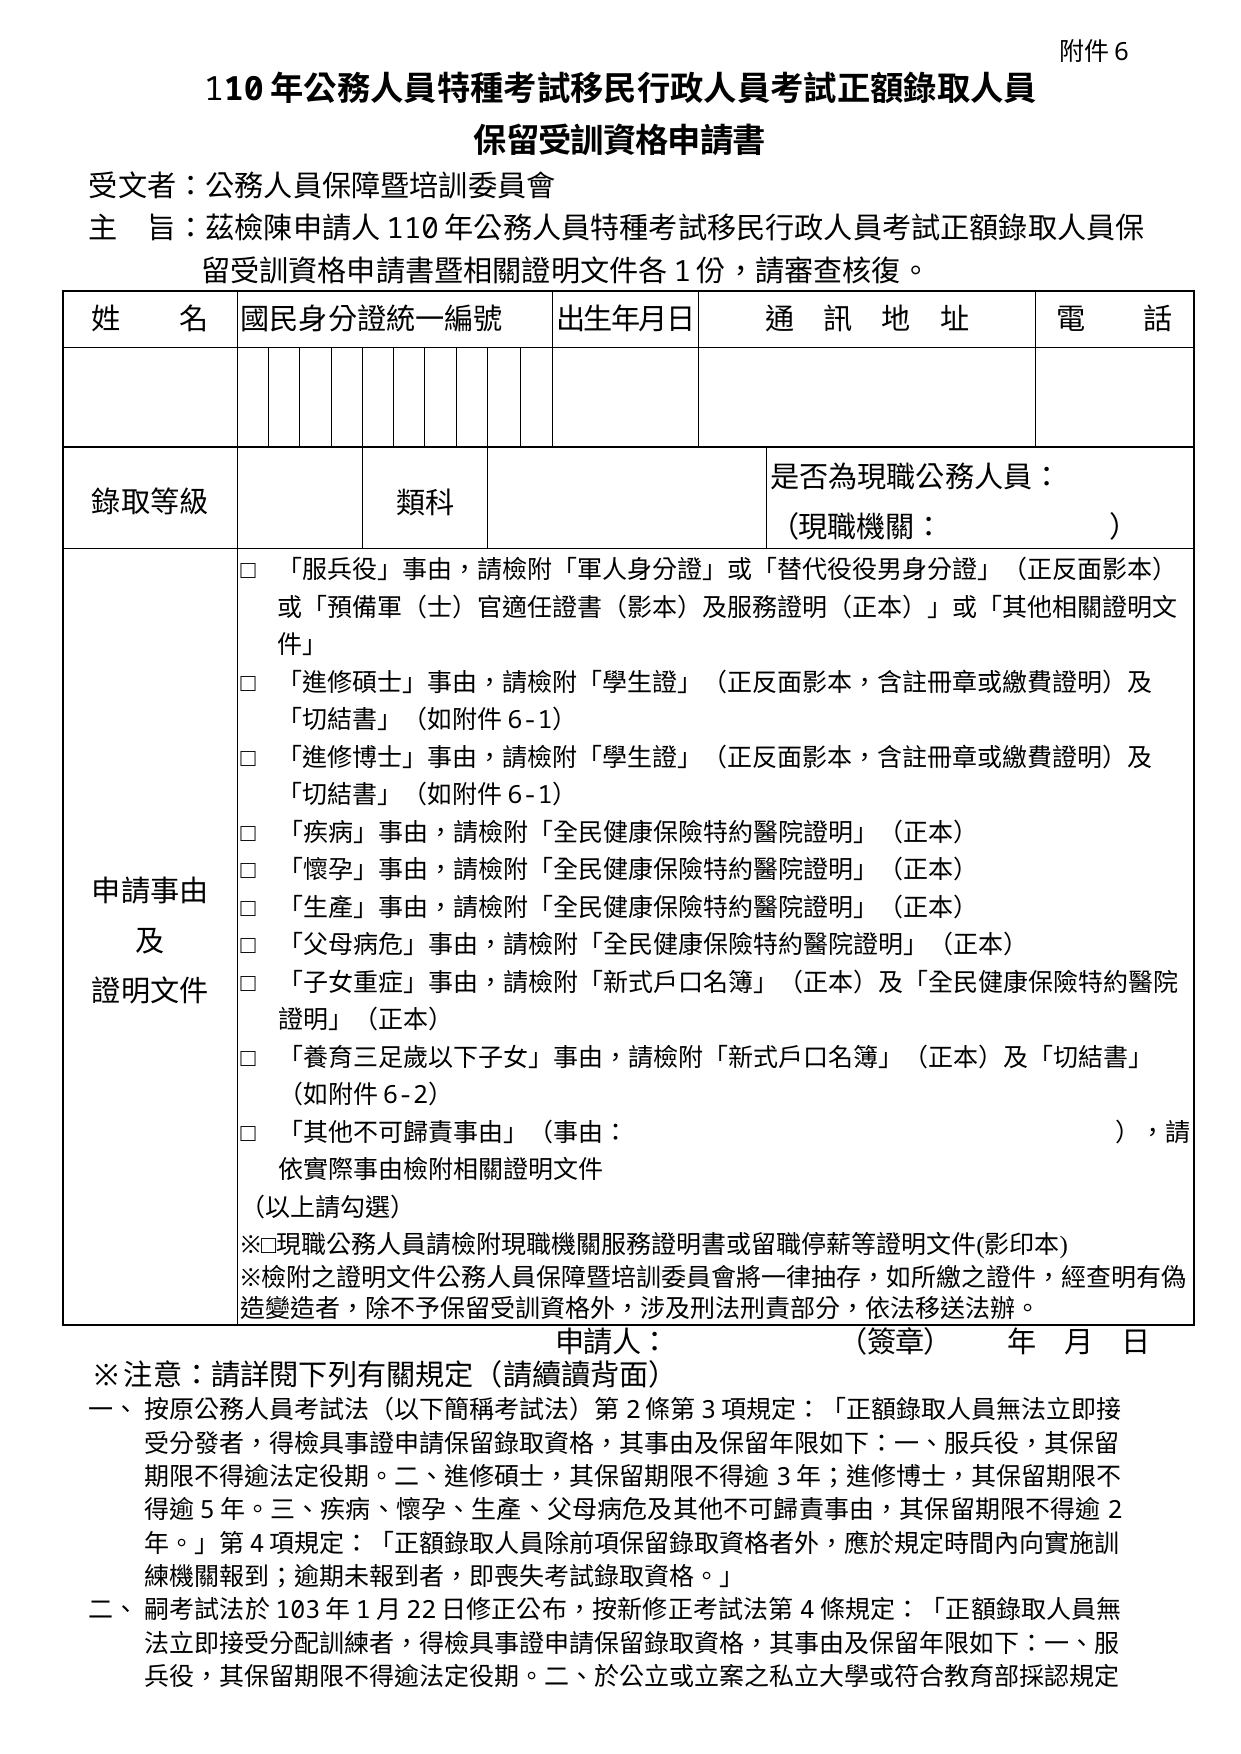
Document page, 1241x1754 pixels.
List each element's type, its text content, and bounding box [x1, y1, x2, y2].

table_cell [488, 448, 766, 547]
table_cell [488, 348, 520, 446]
table_cell [64, 348, 237, 446]
table_header 出生年月日 [553, 292, 698, 347]
table_cell [363, 348, 393, 446]
table_header 電 話 [1036, 292, 1193, 347]
table_cell [238, 348, 268, 446]
text 附件6 [1059, 31, 1153, 68]
list 按原公務人員考試法（以下簡稱考試法）第2條第3項規定：「正額錄取人員無法立即接受分發者，得檢具事證申請保留錄取資格，其事由及保留年限如下：一、服兵役，其保留期限不得逾法定役期。二、進修碩士，其保留期限不得逾3年；進修博士，其保留期限不得逾5年。三、疾病、懷孕、生產、父母病危及其他不可歸責事由，其保留期限不得逾2年。」第4項規定：「正額錄取人員除前項保留錄取資格者外，應於規定時間內向實施訓練機關報到；逾期未報到者，即喪失考試錄取資格。」 [89, 1392, 1122, 1592]
table_cell [394, 348, 424, 446]
table_cell [300, 348, 331, 446]
table_cell [553, 348, 698, 446]
table_cell 錄取等級 [64, 448, 237, 547]
text 保留受訓資格申請書 [89, 111, 1152, 163]
table_cell [269, 348, 299, 446]
table_cell 是否為現職公務人員： （現職機關： ） [767, 448, 1193, 547]
table_cell [238, 448, 362, 547]
table_header 通 訊 地 址 [699, 292, 1035, 347]
table_cell [332, 348, 362, 446]
text 主 旨：茲檢陳申請人110年公務人員特種考試移民行政人員考試正額錄取人員保留受訓資格申請書暨相關證明文件各1份，請審查核復。 [89, 205, 1152, 290]
table_header 國民身分證統一編號 [238, 292, 552, 347]
table_cell [425, 348, 456, 446]
table_cell [1036, 348, 1193, 446]
text ※注意：請詳閱下列有關規定（請續讀背面） [89, 1359, 1152, 1392]
table_cell 「服兵役」事由，請檢附「軍人身分證」或「替代役役男身分證」（正反面影本）或「預備軍（士）官適任證書（影本）及服務證明（正本）」或「其他相關證明文件」 「進修碩士」事由，請檢附「學生證」（正反面影本，含註冊章或繳費證明）及「切結書」（如附件6-1） 「進修博士」事由，請檢附「學生證」（正反面影本，含註冊章或繳費證明）及「切結書」（如附件6-1） 「疾病」事由，請檢附「全民健康保險特約醫院證明」（正本） 「懷孕」事由，請檢附「全民健康保險特約醫院證明」（正本） 「生產」事由，請檢附「全民健康保險特約醫院證明」（正本） 「父母病危」事由，請檢附「全民健康保險特約醫院證明」（正本） 「子女重症」事由，請檢附「新式戶口名簿」（正本）及「全民健康保險特約醫院證明」（正本） 「養育三足歲以下子女」事由，請檢附「新式戶口名簿」（正本）及「切結書」（如附件6-2） 「其他不可歸責事由」（事由： ），請依實際事由檢附相關證明文件 （以上請勾選） ※□現職公務人員請檢附現職機關服務證明書或留職停薪等證明文件(影印本) ※檢附之證明文件公務人員保障暨培訓委員會將一律抽存，如所繳之證件，經查明有偽造變造者，除不予保留受訓資格外，涉及刑法刑責部分，依法移送法辦。 [238, 549, 1193, 1323]
text 110年公務人員特種考試移民行政人員考試正額錄取人員 [89, 23, 1168, 111]
table_cell 申請事由 及 證明文件 [64, 549, 237, 1323]
text 申請人： （簽章） 年 月 日 [89, 1326, 1152, 1359]
text 受文者：公務人員保障暨培訓委員會 [89, 163, 1152, 205]
table_cell 類科 [363, 448, 487, 547]
table_header 姓 名 [64, 292, 237, 347]
table_cell [457, 348, 487, 446]
table_cell [521, 348, 552, 446]
table_cell [699, 348, 1035, 446]
list 嗣考試法於103年1月22日修正公布，按新修正考試法第4條規定：「正額錄取人員無法立即接受分配訓練者，得檢具事證申請保留錄取資格，其事由及保留年限如下：一、服兵役，其保留期限不得逾法定役期。二、於公立或立案之私立大學或符合教育部採認規定 [89, 1592, 1122, 1692]
